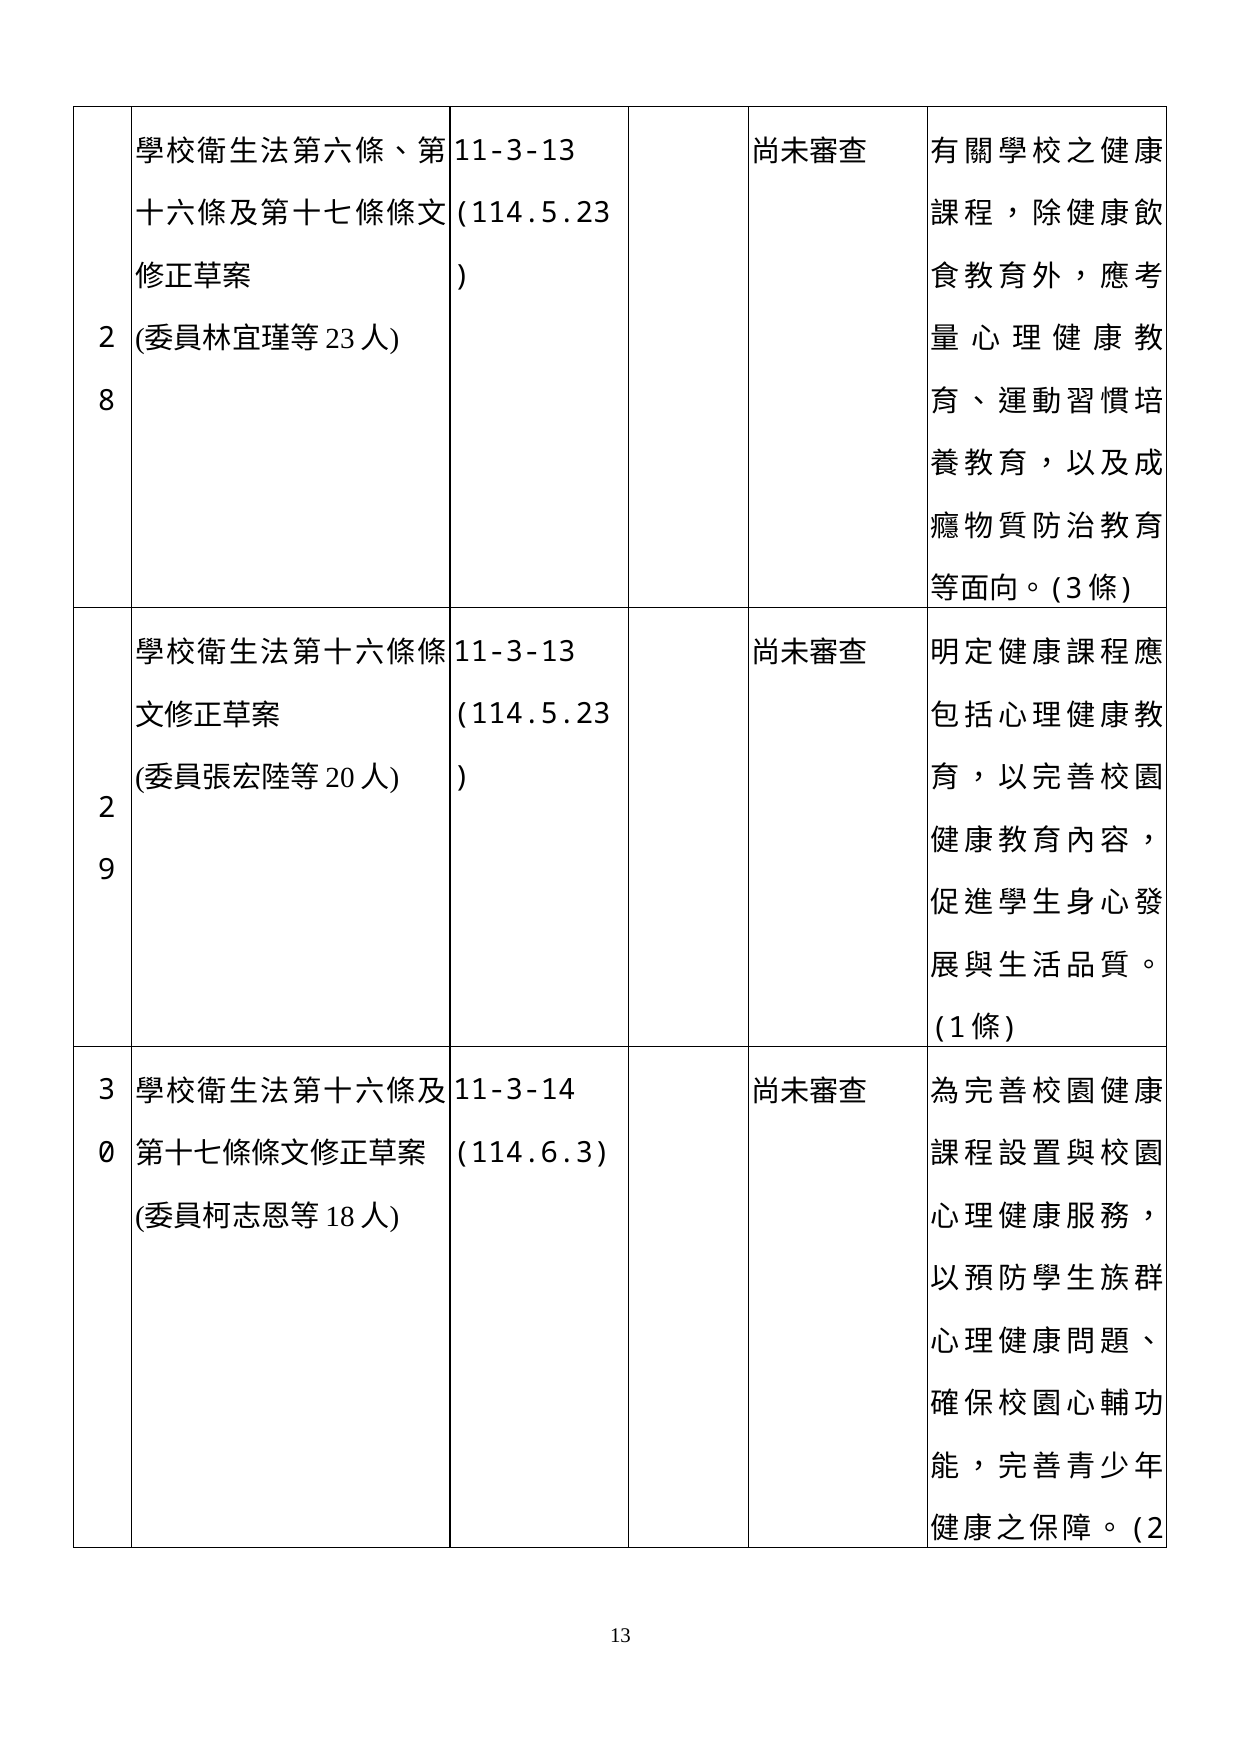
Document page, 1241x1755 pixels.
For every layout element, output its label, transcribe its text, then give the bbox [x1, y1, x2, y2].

table_cell [74, 608, 131, 1046]
table_cell 為完善校園健康課程設置與校園心理健康服務，以預防學生族群心理健康問題、確保校園心輔功能，完善青少年健康之保障。(2 [928, 1047, 1166, 1547]
table_cell [74, 1047, 131, 1547]
table_cell 11-3-13 (114.5.23) [451, 107, 628, 607]
table_cell [629, 1047, 748, 1547]
table_cell 尚未審查 [749, 1047, 927, 1547]
table_cell 11-3-14 (114.6.3) [451, 1047, 628, 1547]
table_cell 尚未審查 [749, 107, 927, 607]
table_cell 學校衛生法第十六條條文修正草案 (委員張宏陸等20人) [132, 608, 449, 1046]
table_cell 學校衛生法第六條、第十六條及第十七條條文修正草案 (委員林宜瑾等23人) [132, 107, 449, 607]
table_cell 學校衛生法第十六條及第十七條條文修正草案 (委員柯志恩等18人) [132, 1047, 449, 1547]
table_cell 有關學校之健康課程，除健康飲食教育外，應考量心理健康教育、運動習慣培養教育，以及成癮物質防治教育等面向。(3條) [928, 107, 1166, 607]
table_cell [74, 107, 131, 607]
table_cell 明定健康課程應包括心理健康教育，以完善校園健康教育內容，促進學生身心發展與生活品質。(1條) [928, 608, 1166, 1046]
table_cell [629, 107, 748, 607]
table_cell [629, 608, 748, 1046]
table_cell 11-3-13 (114.5.23) [451, 608, 628, 1046]
table_cell 尚未審查 [749, 608, 927, 1046]
